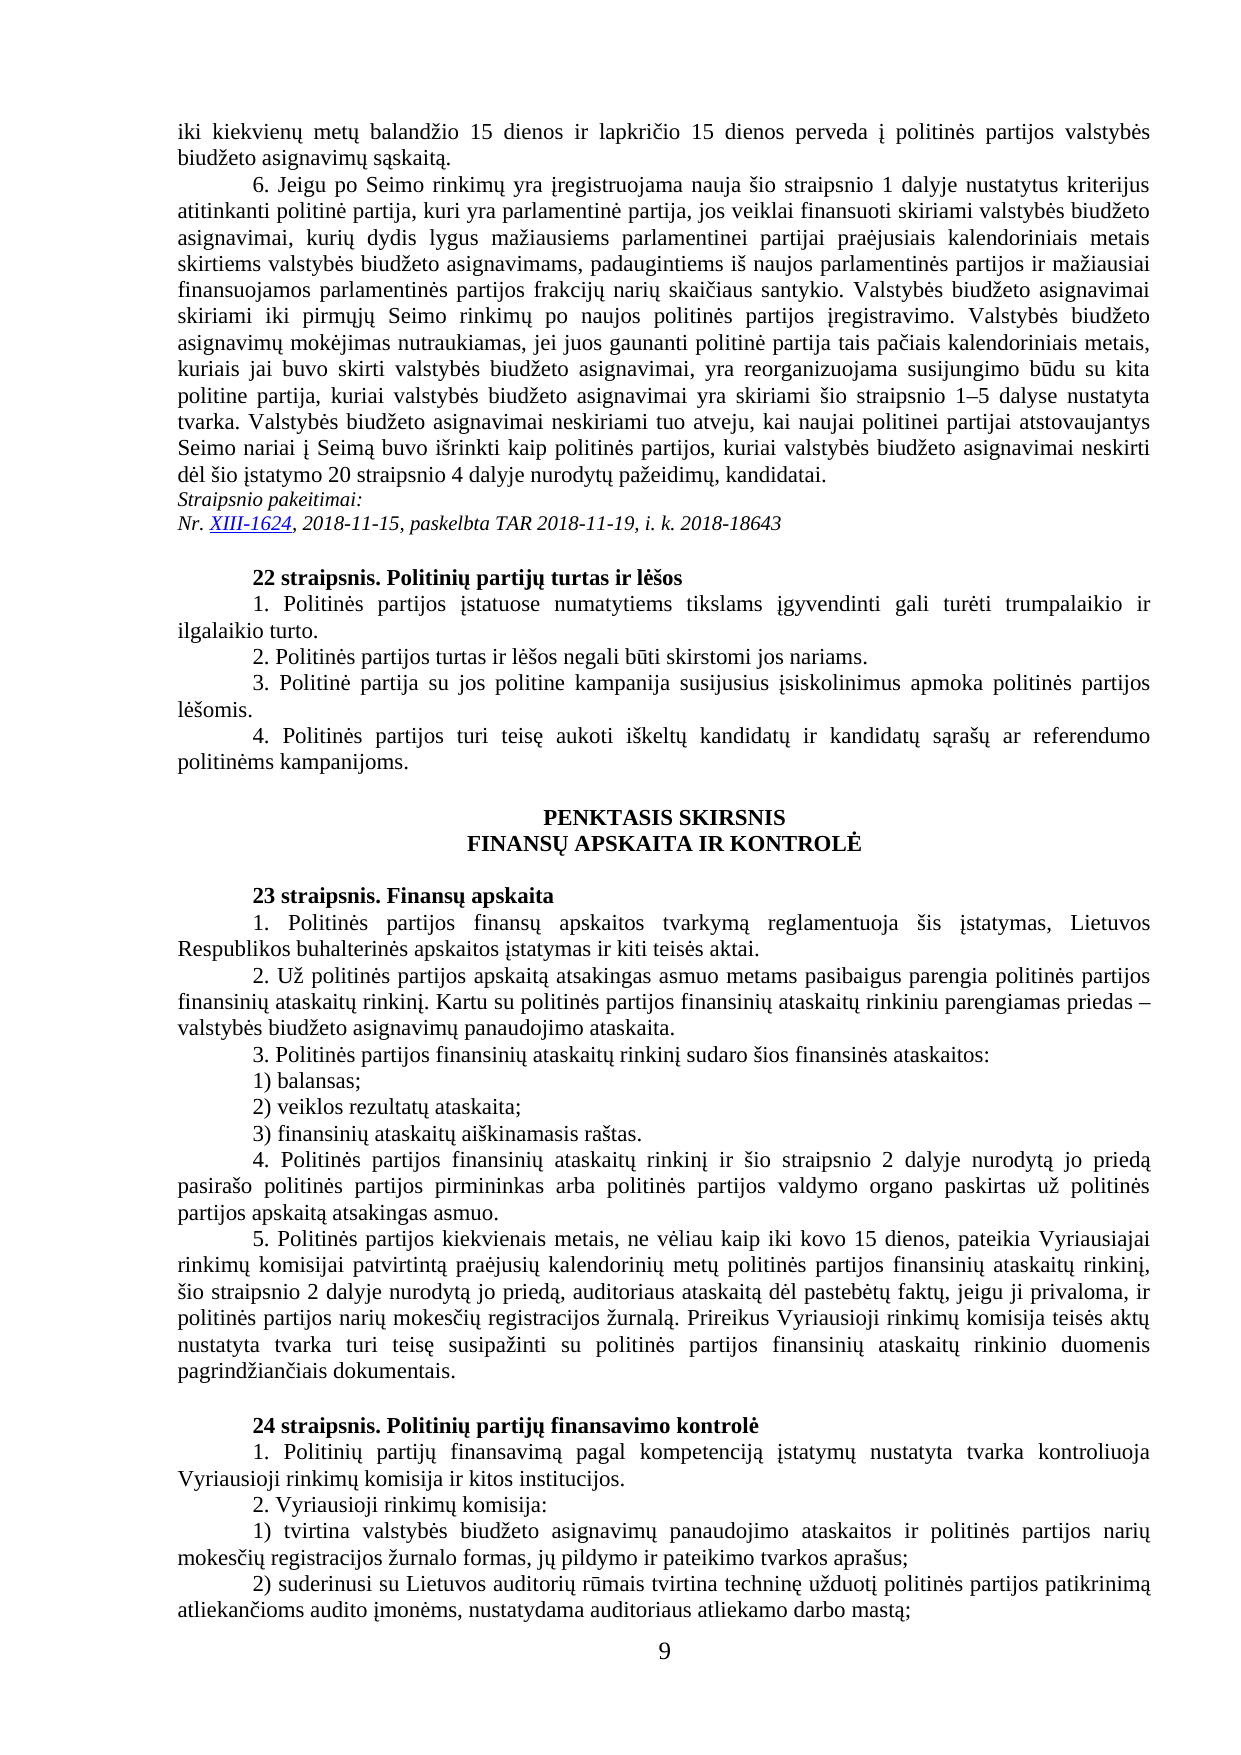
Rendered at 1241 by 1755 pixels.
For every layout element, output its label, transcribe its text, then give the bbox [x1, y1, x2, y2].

text 4. Politinės partijos turi teisę aukoti iškeltų kandidatų ir kandidatų sąrašų ar referendumo politinėms kampanijoms. [177, 722, 1152, 775]
text 5. Politinės partijos kiekvienais metais, ne vėliau kaip iki kovo 15 dienos, pateikia Vyriausiajai rinkimų komisijai patvirtintą praėjusių kalendorinių metų politinės partijos finansinių ataskaitų rinkinį, šio straipsnio 2 dalyje nurodytą jo priedą, auditoriaus ataskaitą dėl pastebėtų faktų, jeigu ji privaloma, ir politinės partijos narių mokesčių registracijos žurnalą. Prireikus Vyriausioji rinkimų komisija teisės aktų nustatyta tvarka turi teisę susipažinti su politinės partijos finansinių ataskaitų rinkinio duomenis pagrindžiančiais dokumentais. [177, 1225, 1152, 1383]
text Nr. XIII-1624, 2018-11-15, paskelbta TAR 2018-11-19, i. k. 2018-18643 [177, 511, 1152, 535]
text 3. Politinė partija su jos politine kampanija susijusius įsiskolinimus apmoka politinės partijos lėšomis. [177, 669, 1152, 722]
text 1) balansas; [177, 1067, 1152, 1093]
text PENKTASIS SKIRSNIS [177, 803, 1152, 830]
text 23 straipsnis. Finansų apskaita [177, 883, 1152, 909]
text 1. Politinės partijos įstatuose numatytiems tikslams įgyvendinti gali turėti trumpalaikio ir ilgalaikio turto. [177, 590, 1152, 643]
text 2. Politinės partijos turtas ir lėšos negali būti skirstomi jos nariams. [177, 643, 1152, 669]
text 1. Politinių partijų finansavimą pagal kompetenciją įstatymų nustatyta tvarka kontroliuoja Vyriausioji rinkimų komisija ir kitos institucijos. [177, 1438, 1152, 1491]
text iki kiekvienų metų balandžio 15 dienos ir lapkričio 15 dienos perveda į politinės partijos valstybės biudžeto asignavimų sąskaitą. [177, 118, 1152, 171]
text 22 straipsnis. Politinių partijų turtas ir lėšos [177, 564, 1152, 590]
text 4. Politinės partijos finansinių ataskaitų rinkinį ir šio straipsnio 2 dalyje nurodytą jo priedą pasirašo politinės partijos pirmininkas arba politinės partijos valdymo organo paskirtas už politinės partijos apskaitą atsakingas asmuo. [177, 1146, 1152, 1225]
text 6. Jeigu po Seimo rinkimų yra įregistruojama nauja šio straipsnio 1 dalyje nustatytus kriterijus atitinkanti politinė partija, kuri yra parlamentinė partija, jos veiklai finansuoti skiriami valstybės biudžeto asignavimai, kurių dydis lygus mažiausiems parlamentinei partijai praėjusiais kalendoriniais metais skirtiems valstybės biudžeto asignavimams, padaugintiems iš naujos parlamentinės partijos ir mažiausiai finansuojamos parlamentinės partijos frakcijų narių skaičiaus santykio. Valstybės biudžeto asignavimai skiriami iki pirmųjų Seimo rinkimų po naujos politinės partijos įregistravimo. Valstybės biudžeto asignavimų mokėjimas nutraukiamas, jei juos gaunanti politinė partija tais pačiais kalendoriniais metais, kuriais jai buvo skirti valstybės biudžeto asignavimai, yra reorganizuojama susijungimo būdu su kita politine partija, kuriai valstybės biudžeto asignavimai yra skiriami šio straipsnio 1–5 dalyse nustatyta tvarka. Valstybės biudžeto asignavimai neskiriami tuo atveju, kai naujai politinei partijai atstovaujantys Seimo nariai į Seimą buvo išrinkti kaip politinės partijos, kuriai valstybės biudžeto asignavimai neskirti dėl šio įstatymo 20 straipsnio 4 dalyje nurodytų pažeidimų, kandidatai. [177, 171, 1152, 487]
text Straipsnio pakeitimai: [177, 487, 1152, 511]
text 2. Už politinės partijos apskaitą atsakingas asmuo metams pasibaigus parengia politinės partijos finansinių ataskaitų rinkinį. Kartu su politinės partijos finansinių ataskaitų rinkiniu parengiamas priedas – valstybės biudžeto asignavimų panaudojimo ataskaita. [177, 962, 1152, 1041]
text 1. Politinės partijos finansų apskaitos tvarkymą reglamentuoja šis įstatymas, Lietuvos Respublikos buhalterinės apskaitos įstatymas ir kiti teisės aktai. [177, 909, 1152, 962]
text 2. Vyriausioji rinkimų komisija: [177, 1491, 1152, 1517]
text 3) finansinių ataskaitų aiškinamasis raštas. [177, 1120, 1152, 1146]
text 2) suderinusi su Lietuvos auditorių rūmais tvirtina techninę užduotį politinės partijos patikrinimą atliekančioms audito įmonėms, nustatydama auditoriaus atliekamo darbo mastą; [177, 1570, 1152, 1623]
text FINANSŲ APSKAITA IR KONTROLĖ [177, 830, 1152, 856]
text 3. Politinės partijos finansinių ataskaitų rinkinį sudaro šios finansinės ataskaitos: [177, 1041, 1152, 1067]
text 2) veiklos rezultatų ataskaita; [177, 1093, 1152, 1120]
text 1) tvirtina valstybės biudžeto asignavimų panaudojimo ataskaitos ir politinės partijos narių mokesčių registracijos žurnalo formas, jų pildymo ir pateikimo tvarkos aprašus; [177, 1517, 1152, 1570]
text 24 straipsnis. Politinių partijų finansavimo kontrolė [177, 1412, 1152, 1438]
